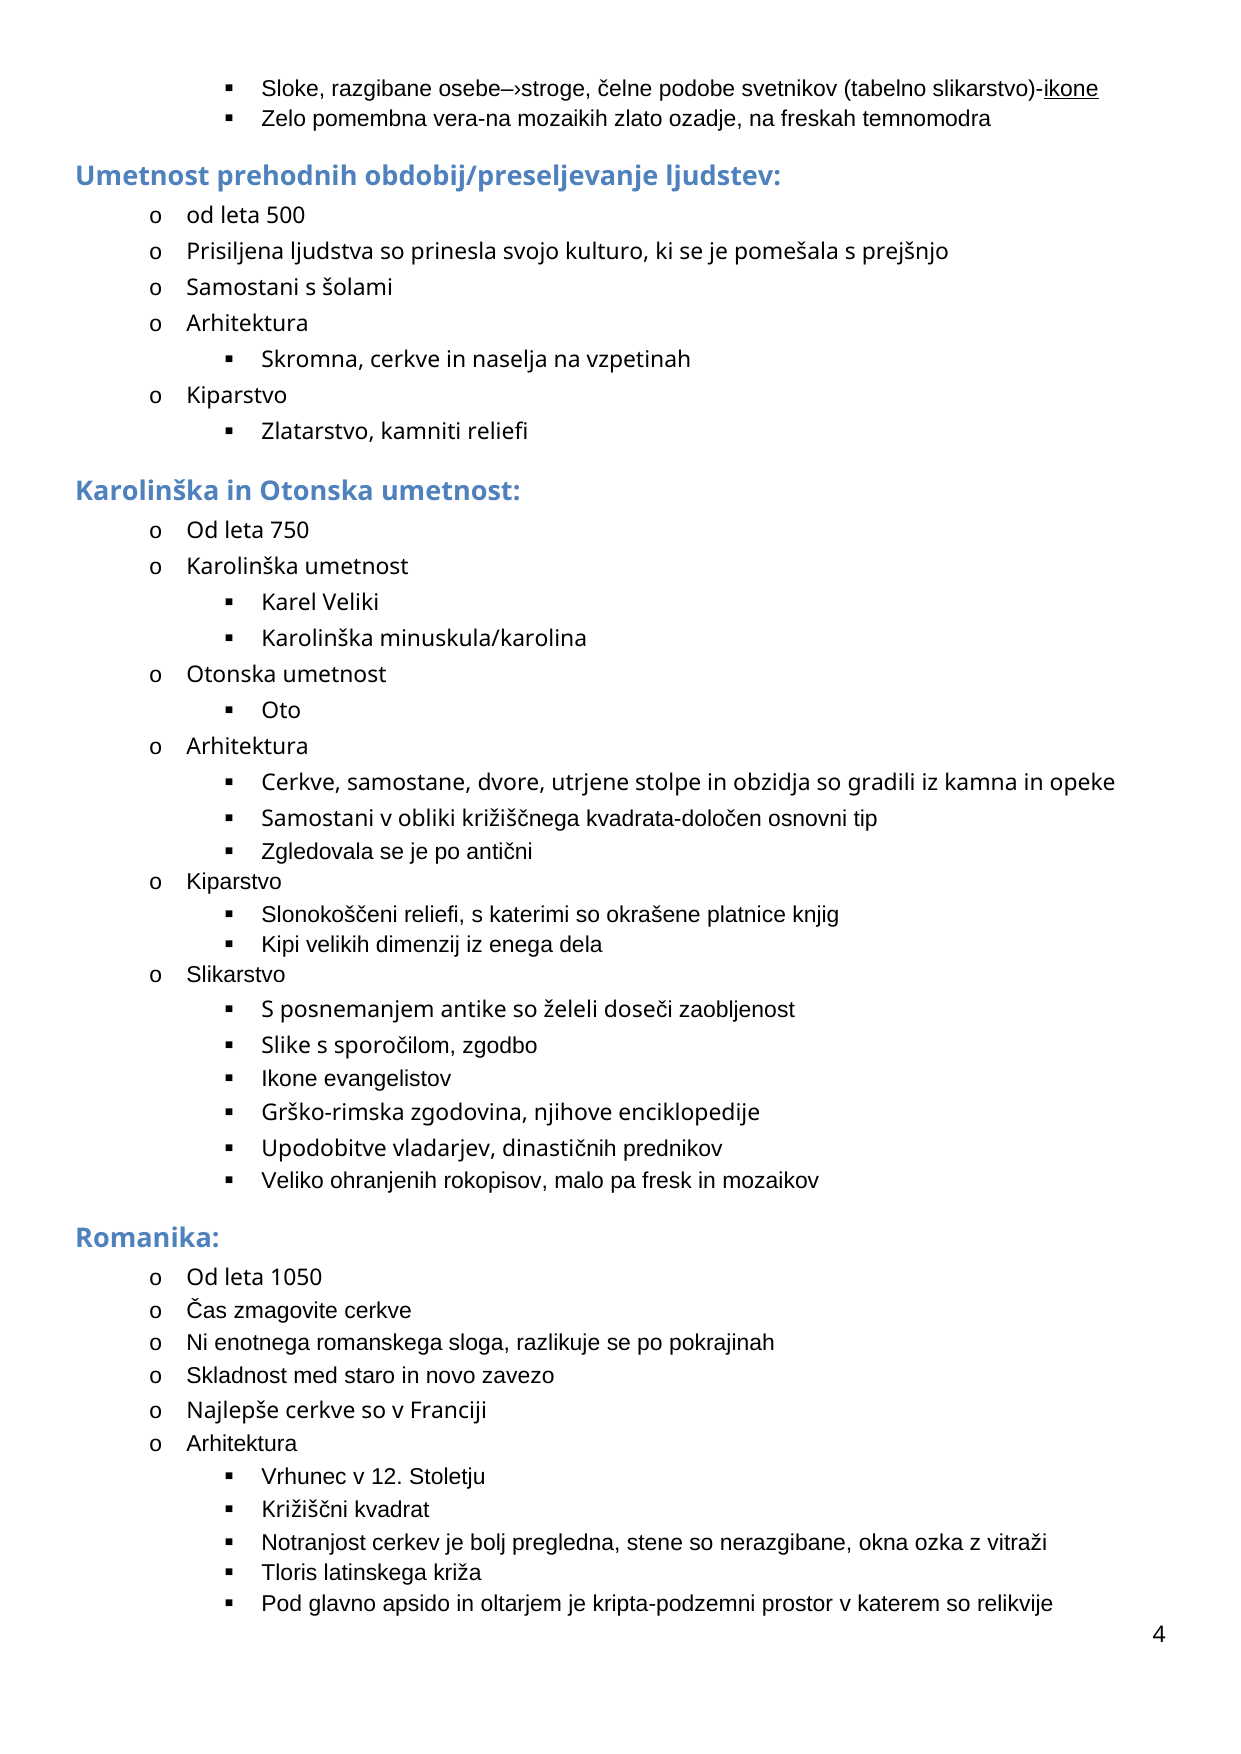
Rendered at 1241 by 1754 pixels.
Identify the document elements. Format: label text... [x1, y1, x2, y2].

list Skladnost med staro in novo zavezo [149, 1362, 1165, 1390]
list Cerkve, samostane, dvore, utrjene stolpe in obzidja so gradili iz kamna in opeke [224, 766, 1165, 797]
list od leta 500 [149, 199, 1165, 230]
list Ni enotnega romanskega sloga, razlikuje se po pokrajinah [149, 1329, 1165, 1358]
list Kiparstvo [149, 379, 1165, 410]
list Karel Veliki [224, 586, 1165, 617]
list Tloris latinskega križa [224, 1559, 1165, 1586]
subtitle Umetnost prehodnih obdobij/preseljevanje ljudstev: [75, 156, 1165, 193]
list Sloke, razgibane osebe‒›stroge, čelne podobe svetnikov (tabelno slikarstvo)-ikone [224, 75, 1165, 101]
list Čas zmagovite cerkve [149, 1297, 1165, 1325]
list Pod glavno apsido in oltarjem je kripta-podzemni prostor v katerem so relikvije [224, 1589, 1165, 1616]
list Grško-rimska zgodovina, njihove enciklopedije [224, 1096, 1165, 1127]
list Prisiljena ljudstva so prinesla svojo kulturo, ki se je pomešala s prejšnjo [149, 235, 1165, 266]
list Od leta 750 [149, 514, 1165, 545]
list Od leta 1050 [149, 1261, 1165, 1292]
subtitle Karolinška in Otonska umetnost: [75, 472, 1165, 508]
list Otonska umetnost [149, 658, 1165, 689]
list Slikarstvo [149, 961, 1165, 989]
list Ikone evangelistov [224, 1065, 1165, 1092]
list Samostani s šolami [149, 271, 1165, 302]
list Slonokoščeni reliefi, s katerimi so okrašene platnice knjig [224, 901, 1165, 927]
list Samostani v obliki križiščnega kvadrata-določen osnovni tip [224, 802, 1165, 833]
list Najlepše cerkve so v Franciji [149, 1394, 1165, 1426]
list Karolinška minuskula/karolina [224, 622, 1165, 653]
list Skromna, cerkve in naselja na vzpetinah [224, 343, 1165, 374]
list Veliko ohranjenih rokopisov, malo pa fresk in mozaikov [224, 1167, 1165, 1194]
list Arhitektura [149, 307, 1165, 338]
list Oto [224, 694, 1165, 725]
list Arhitektura [149, 730, 1165, 761]
list Zelo pomembna vera-na mozaikih zlato ozadje, na freskah temnomodra [224, 105, 1165, 132]
list Notranjost cerkev je bolj pregledna, stene so nerazgibane, okna ozka z vitraži [224, 1529, 1165, 1555]
list Vrhunec v 12. Stoletju [224, 1463, 1165, 1489]
list Upodobitve vladarjev, dinastičnih prednikov [224, 1131, 1165, 1163]
list Križiščni kvadrat [224, 1493, 1165, 1524]
list Slike s sporočilom, zgodbo [224, 1029, 1165, 1061]
list S posnemanjem antike so želeli doseči zaobljenost [224, 993, 1165, 1025]
list Kiparstvo [149, 868, 1165, 896]
list Zgledovala se je po antični [224, 838, 1165, 864]
list Zlatarstvo, kamniti reliefi [224, 415, 1165, 446]
list Karolinška umetnost [149, 550, 1165, 581]
list Arhitektura [149, 1430, 1165, 1459]
list Kipi velikih dimenzij iz enega dela [224, 931, 1165, 957]
subtitle Romanika: [75, 1218, 1165, 1255]
